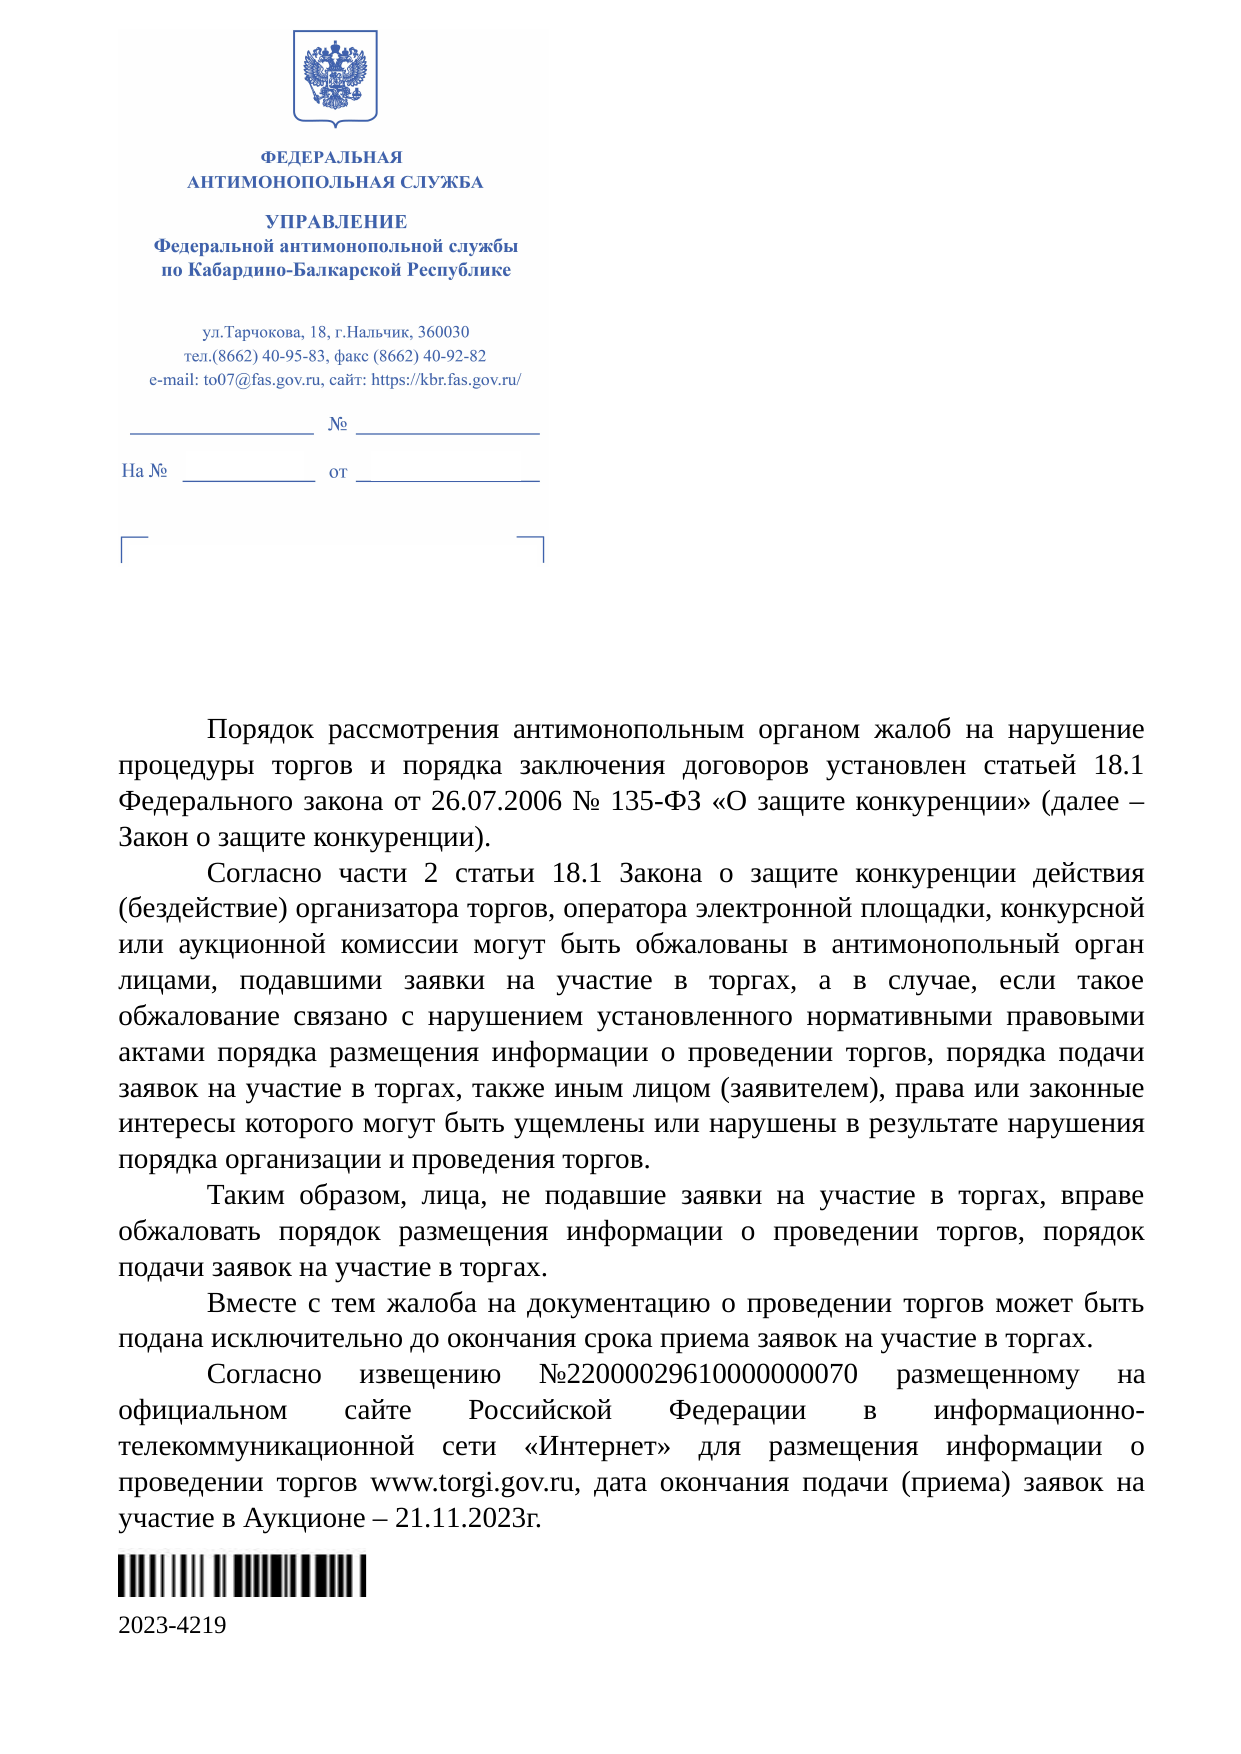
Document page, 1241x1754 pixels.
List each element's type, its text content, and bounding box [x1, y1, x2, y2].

picture [118, 1548, 367, 1597]
picture [118, 29, 550, 567]
text Согласно части 2 статьи 18.1 Закона о защите конкуренции действия (бездействие) организатора торгов, оператора электронной площадки, конкурсной или аукционной комиссии могут быть обжалованы в антимонопольный орган лицами, подавшими заявки на участие в торгах, а в случае, если такое обжалование связано с нарушением установленного нормативными правовыми актами порядка размещения информации о проведении торгов, порядка подачи заявок на участие в торгах, также иным лицом (заявителем), права или законные интересы которого могут быть ущемлены или нарушены в результате нарушения порядка организации и проведения торгов. [118, 855, 1146, 1175]
text Таким образом, лица, не подавшие заявки на участие в торгах, вправе обжаловать порядок размещения информации о проведении торгов, порядок подачи заявок на участие в торгах. [118, 1177, 1146, 1282]
text Порядок рассмотрения антимонопольным органом жалоб на нарушение процедуры торгов и порядка заключения договоров установлен статьей 18.1 Федерального закона от 26.07.2006 № 135-ФЗ «О защите конкуренции» (далее – Закон о защите конкуренции). [118, 711, 1146, 852]
text Согласно извещению №22000029610000000070 размещенному на официальном сайте Российской Федерации в информационно-телекоммуникационной сети «Интернет» для размещения информации о проведении торгов www.torgi.gov.ru, дата окончания подачи (приема) заявок на участие в Аукционе – 21.11.2023г. [118, 1356, 1146, 1533]
table_header [570, 159, 1118, 596]
text Вместе с тем жалоба на документацию о проведении торгов может быть подана исключительно до окончания срока приема заявок на участие в торгах. [118, 1285, 1146, 1354]
